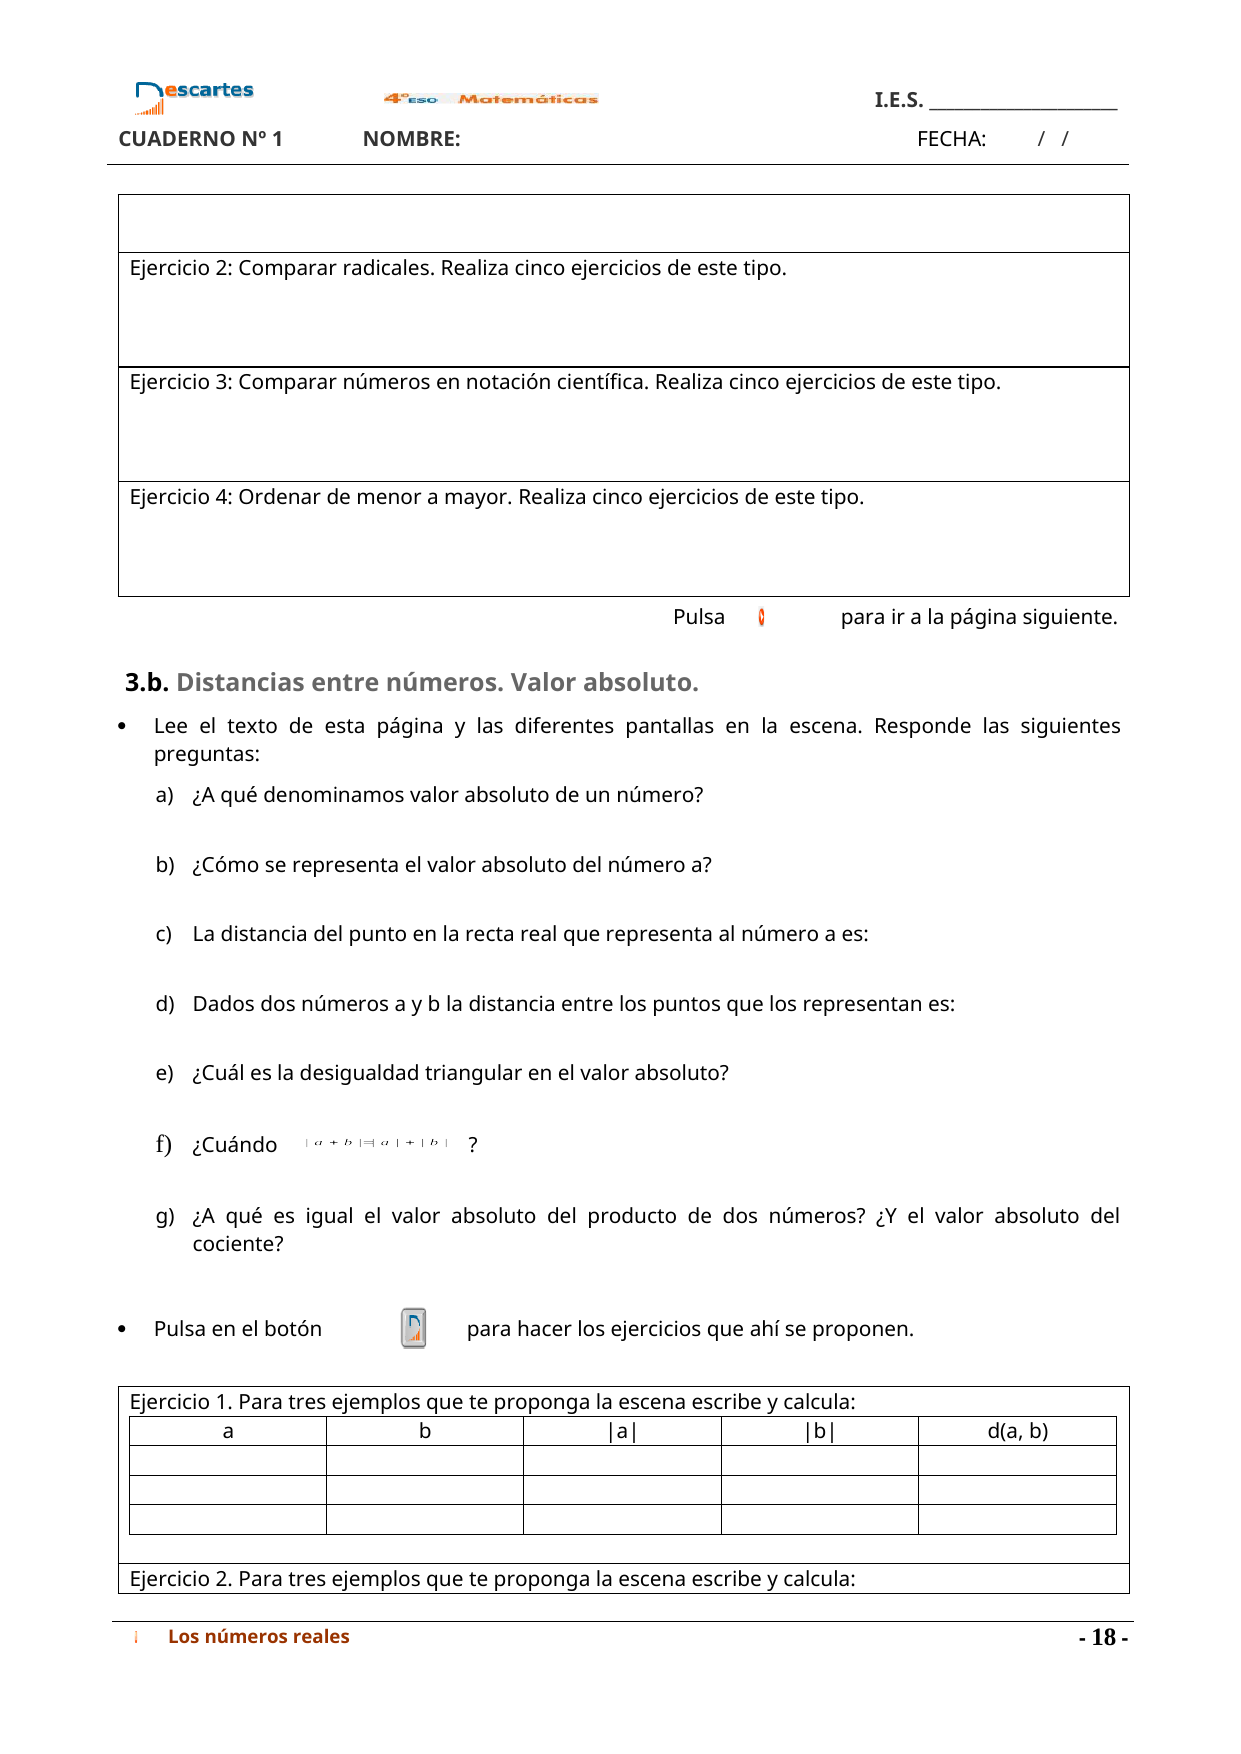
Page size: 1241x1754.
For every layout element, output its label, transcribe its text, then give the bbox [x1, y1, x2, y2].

table_cell [130, 1505, 326, 1533]
table_cell [919, 1446, 1116, 1474]
table_header |b| [722, 1417, 918, 1445]
list ¿Cómo se representa el valor absoluto del número a? [155, 850, 1122, 878]
list Dados dos números a y b la distancia entre los puntos que los representan es: [155, 989, 1122, 1017]
list ¿Cuándo ? [155, 1127, 1122, 1160]
table_cell [524, 1446, 721, 1474]
table_cell [327, 1505, 523, 1533]
list ¿A qué es igual el valor absoluto del producto de dos números? ¿Y el valor absoluto del cociente? [155, 1201, 1122, 1258]
text 3.b. Distancias entre números. Valor absoluto. [125, 664, 1122, 699]
table_header [110, 1386, 118, 1563]
table_cell [524, 1505, 721, 1533]
picture [400, 1307, 427, 1349]
table_cell [327, 1446, 523, 1474]
table_cell para ir a la página siguiente. [794, 596, 1133, 636]
table_header [373, 1299, 455, 1358]
table_cell [110, 1563, 118, 1592]
table_header para hacer los ejercicios que ahí se proponen. [455, 1299, 1129, 1358]
picture [758, 606, 765, 627]
table_cell [130, 1446, 326, 1474]
table_cell [110, 366, 118, 481]
table_cell [524, 1476, 721, 1504]
list Lee el texto de esta página y las diferentes pantallas en la escena. Responde las siguientes preguntas: [118, 711, 1122, 768]
table_cell [130, 1476, 326, 1504]
table_cell Ejercicio 3: Comparar números en notación científica. Realiza cinco ejercicios de este tipo. [119, 368, 1129, 481]
table_cell [919, 1476, 1116, 1504]
table_header Ejercicio 1. Para tres ejemplos que te proponga la escena escribe y calcula: [119, 1387, 1129, 1563]
table_cell [919, 1505, 1116, 1533]
table_cell Ejercicio 2: Comparar radicales. Realiza cinco ejercicios de este tipo. [119, 253, 1129, 366]
table_cell [722, 1505, 918, 1533]
table_cell [733, 597, 794, 636]
table_header [110, 194, 118, 252]
picture [134, 1631, 138, 1643]
picture [134, 82, 257, 115]
table_cell Ejercicio 4: Ordenar de menor a mayor. Realiza cinco ejercicios de este tipo. [119, 482, 1129, 596]
table_header |a| [524, 1417, 721, 1445]
table_cell [722, 1446, 918, 1474]
list ¿A qué denominamos valor absoluto de un número? [155, 781, 1122, 809]
picture [384, 93, 599, 105]
table_cell [110, 252, 118, 366]
table_cell Ejercicio 2. Para tres ejemplos que te proponga la escena escribe y calcula: [119, 1564, 1129, 1592]
list La distancia del punto en la recta real que representa al número a es: [155, 919, 1122, 948]
table_header d(a, b) [919, 1417, 1116, 1445]
table_cell [722, 1476, 918, 1504]
table_cell Pulsa [110, 596, 732, 636]
list ¿Cuál es la desigualdad triangular en el valor absoluto? [155, 1058, 1122, 1086]
table_header a [130, 1417, 326, 1445]
table_header Pulsa en el botón [107, 1299, 373, 1358]
table_cell [327, 1476, 523, 1504]
table_header b [327, 1417, 523, 1445]
table_header [119, 195, 1129, 252]
table_cell [110, 481, 118, 596]
